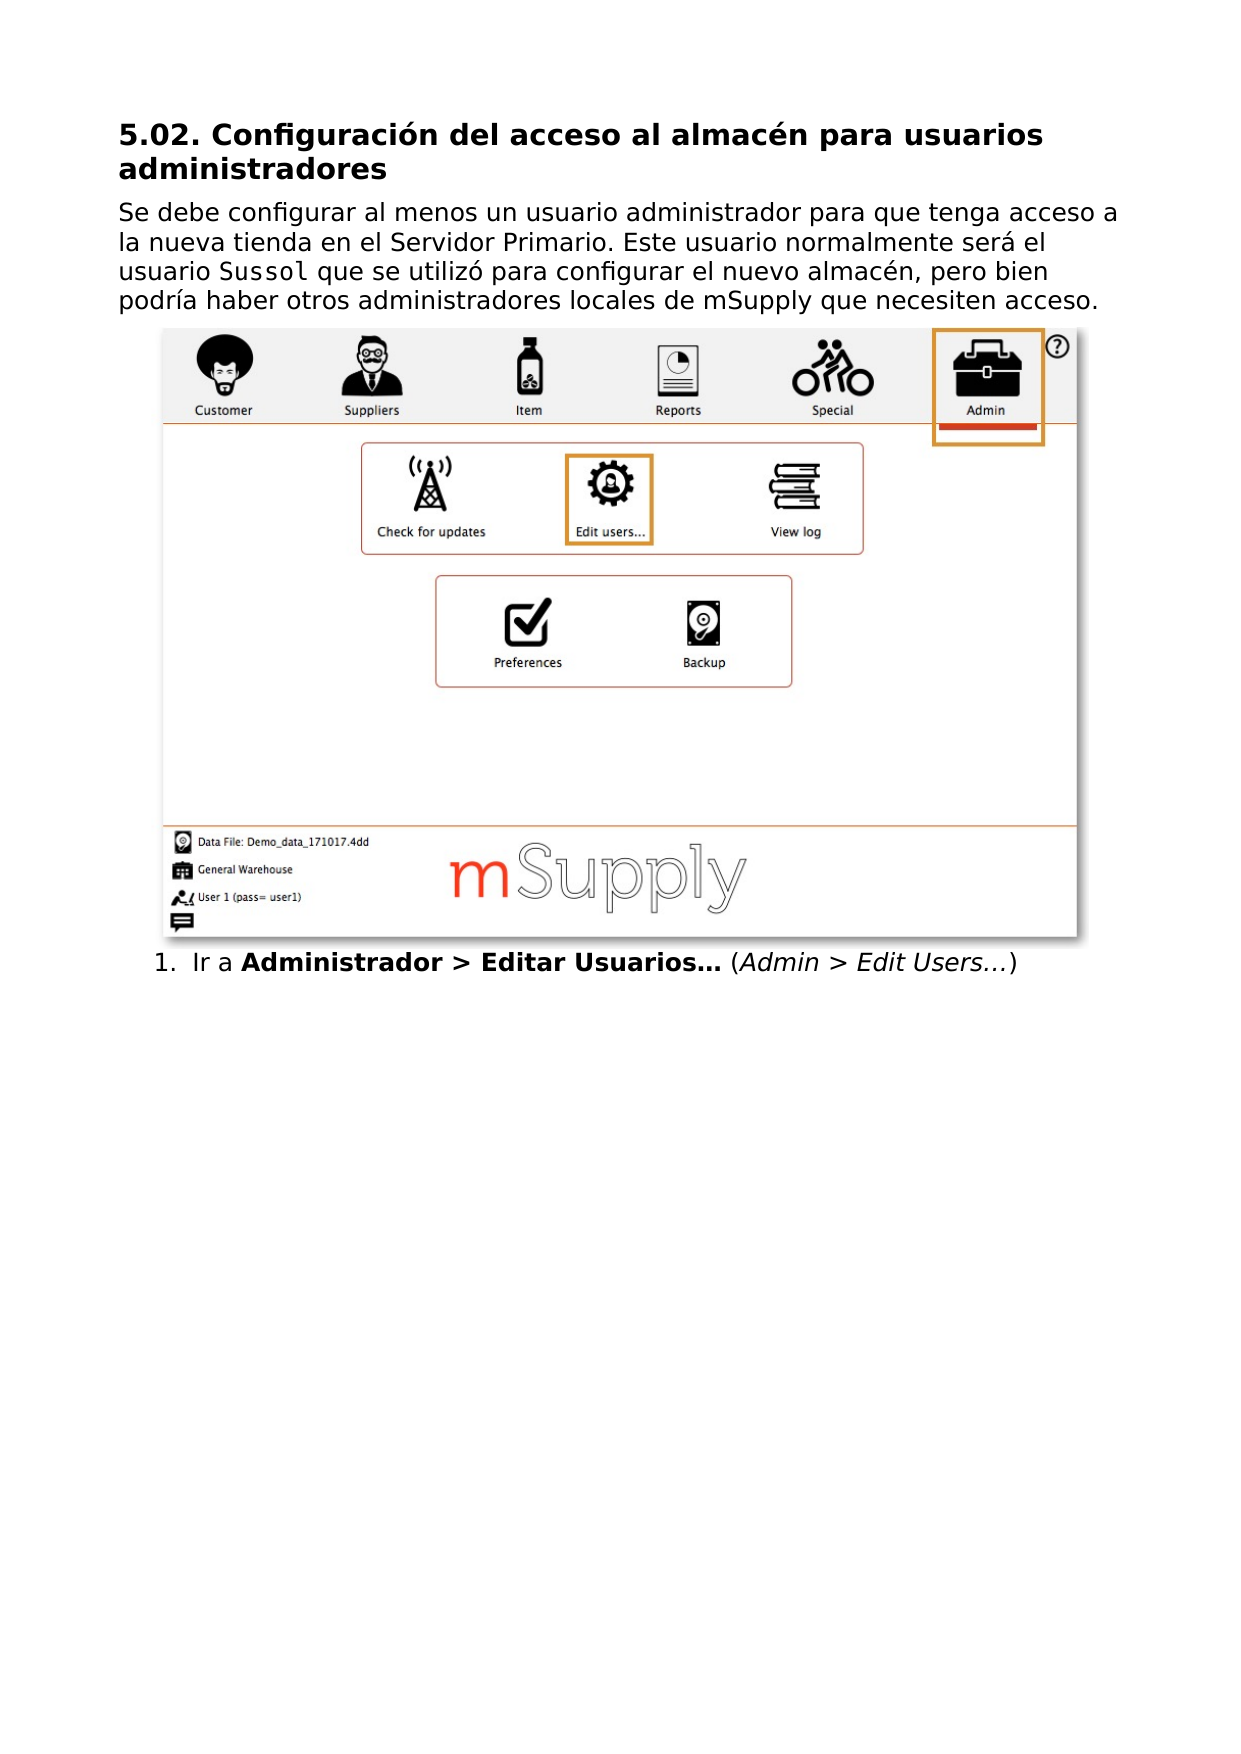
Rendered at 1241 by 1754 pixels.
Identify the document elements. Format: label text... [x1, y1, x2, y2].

text Se debe configurar al menos un usuario administrador para que tenga acceso a la nueva tienda en el Servidor Primario. Este usuario normalmente será el usuario Sussol que se utilizó para configurar el nuevo almacén, pero bien podría haber otros administradores locales de mSupply que necesiten acceso. [118, 198, 1122, 315]
list Ir a Administrador > Editar Usuarios… (Admin > Edit Users…) [177, 357, 1122, 977]
subtitle 5.02. Configuración del acceso al almacén para usuarios administradores [118, 118, 1122, 186]
picture [151, 327, 1089, 949]
